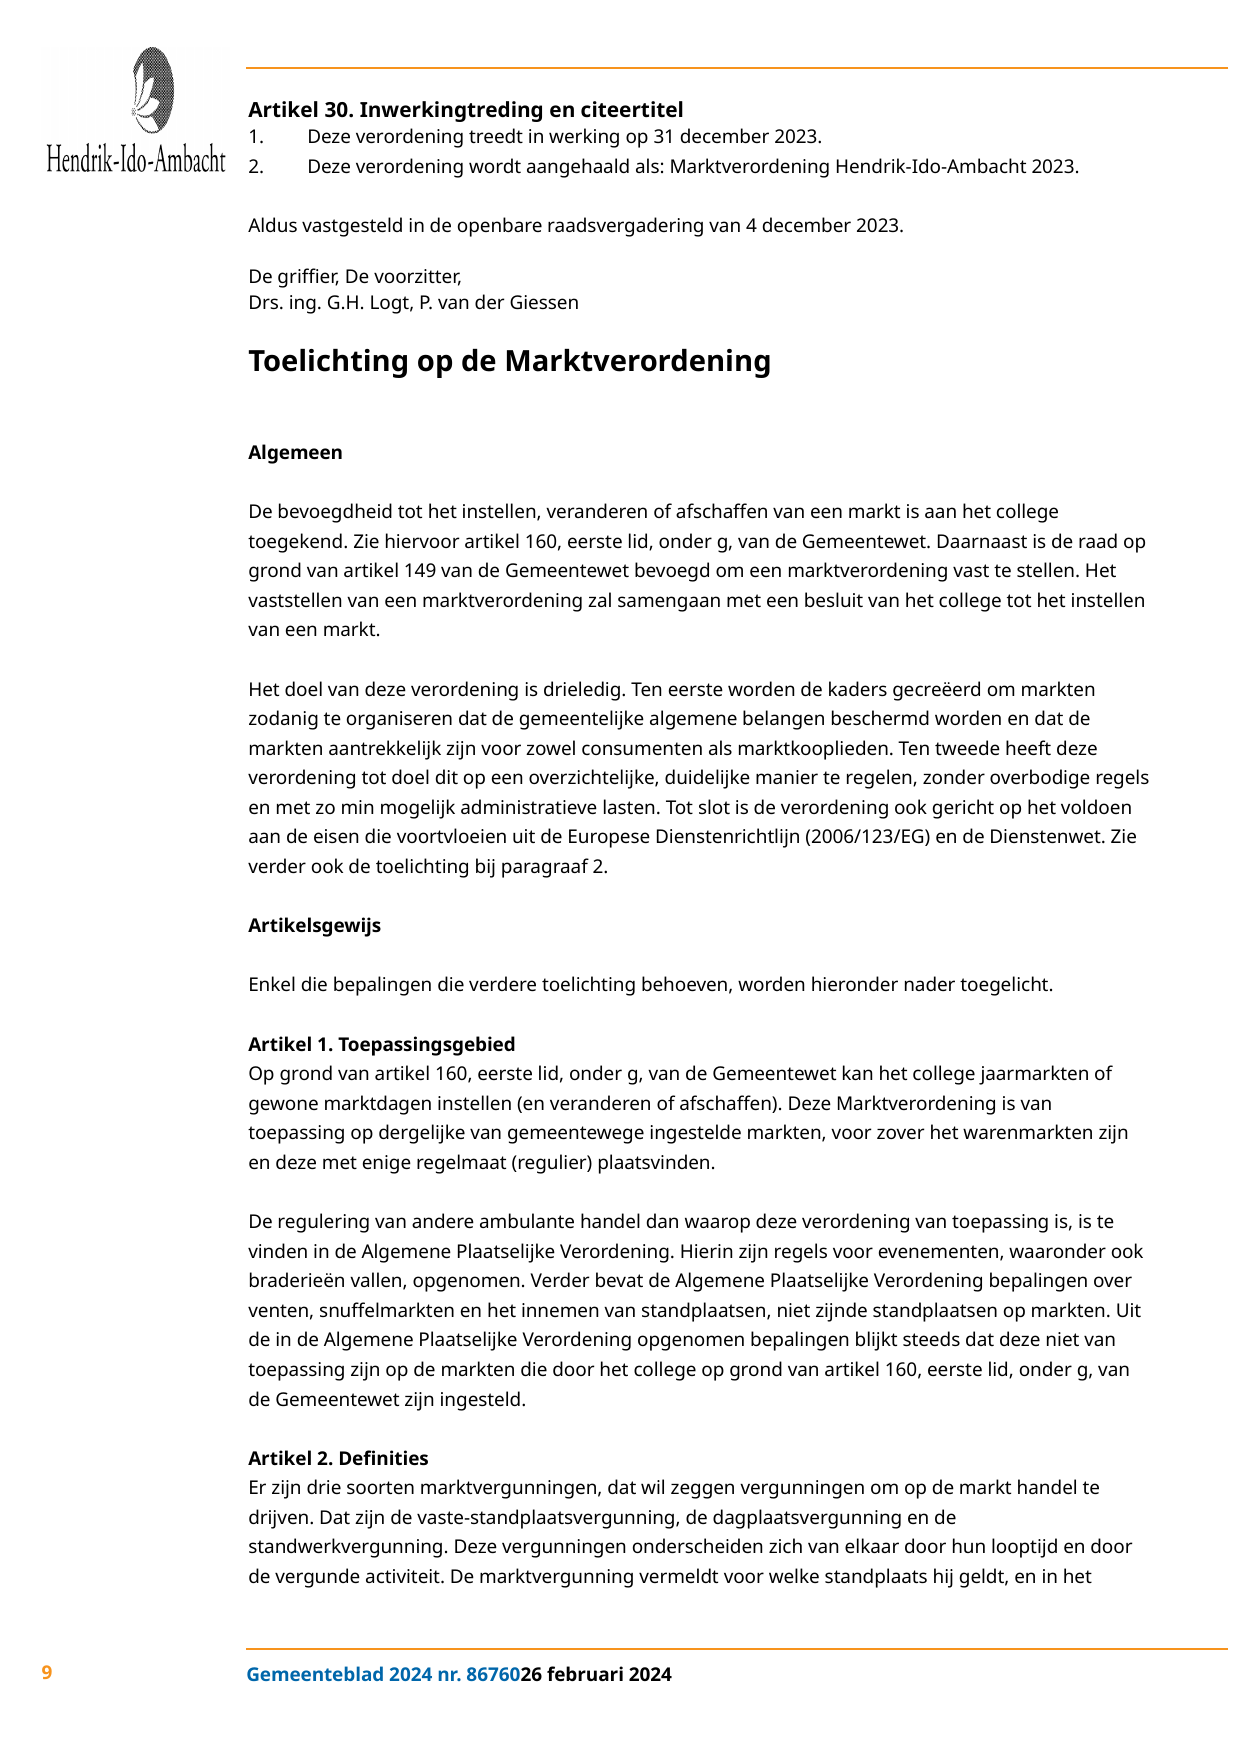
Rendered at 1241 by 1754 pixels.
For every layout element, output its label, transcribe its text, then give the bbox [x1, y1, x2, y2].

text Algemeen [248, 439, 1152, 465]
text Enkel die bepalingen die verdere toelichting behoeven, worden hieronder nader toegelicht. [248, 972, 1152, 997]
text Drs. ing. G.H. Logt, P. van der Giessen [248, 289, 1152, 315]
text Aldus vastgesteld in de openbare raadsvergadering van 4 december 2023. [248, 212, 1152, 238]
list Deze verordening treedt in werking op 31 december 2023. [248, 123, 1152, 149]
text Toelichting op de Marktverordening [248, 341, 1152, 380]
list Deze verordening wordt aangehaald als: Marktverordening Hendrik-Ido-Ambacht 2023. [248, 153, 1152, 178]
text De bevoegdheid tot het instellen, veranderen of afschaffen van een markt is aan het college toegekend. Zie hiervoor artikel 160, eerste lid, onder g, van de Gemeentewet. Daarnaast is de raad op grond van artikel 149 van de Gemeentewet bevoegd om een marktverordening vast te stellen. Het vaststellen van een marktverordening zal samengaan met een besluit van het college tot het instellen van een markt. [248, 498, 1152, 642]
text Op grond van artikel 160, eerste lid, onder g, van de Gemeentewet kan het college jaarmarkten of gewone marktdagen instellen (en veranderen of afschaffen). Deze Marktverordening is van toepassing op dergelijke van gemeentewege ingestelde markten, voor zover het warenmarkten zijn en deze met enige regelmaat (regulier) plaatsvinden. [248, 1060, 1152, 1175]
text Het doel van deze verordening is drieledig. Ten eerste worden de kaders gecreëerd om markten zodanig te organiseren dat de gemeentelijke algemene belangen beschermd worden en dat de markten aantrekkelijk zijn voor zowel consumenten als marktkooplieden. Ten tweede heeft deze verordening tot doel dit op een overzichtelijke, duidelijke manier te regelen, zonder overbodige regels en met zo min mogelijk administratieve lasten. Tot slot is de verordening ook gericht op het voldoen aan de eisen die voortvloeien uit de Europese Dienstenrichtlijn (2006/123/EG) en de Dienstenwet. Zie verder ook de toelichting bij paragraaf 2. [248, 676, 1152, 879]
text Artikel 1. Toepassingsgebied [248, 1031, 1152, 1056]
picture [41, 47, 231, 172]
text De regulering van andere ambulante handel dan waarop deze verordening van toepassing is, is te vinden in de Algemene Plaatselijke Verordening. Hierin zijn regels voor evenementen, waaronder ook braderieën vallen, opgenomen. Verder bevat de Algemene Plaatselijke Verordening bepalingen over venten, snuffelmarkten en het innemen van standplaatsen, niet zijnde standplaatsen op markten. Uit de in de Algemene Plaatselijke Verordening opgenomen bepalingen blijkt steeds dat deze niet van toepassing zijn op de markten die door het college op grond van artikel 160, eerste lid, onder g, van de Gemeentewet zijn ingesteld. [248, 1208, 1152, 1411]
text De griffier, De voorzitter, [248, 263, 1152, 289]
text Artikel 30. Inwerkingtreding en citeertitel [248, 95, 1152, 123]
text Artikel 2. Definities [248, 1445, 1152, 1471]
text Er zijn drie soorten marktvergunningen, dat wil zeggen vergunningen om op de markt handel te drijven. Dat zijn de vaste-standplaatsvergunning, de dagplaatsvergunning en de standwerkvergunning. Deze vergunningen onderscheiden zich van elkaar door hun looptijd en door de vergunde activiteit. De marktvergunning vermeldt voor welke standplaats hij geldt, en in het [248, 1474, 1152, 1589]
text Artikelsgewijs [248, 912, 1152, 938]
